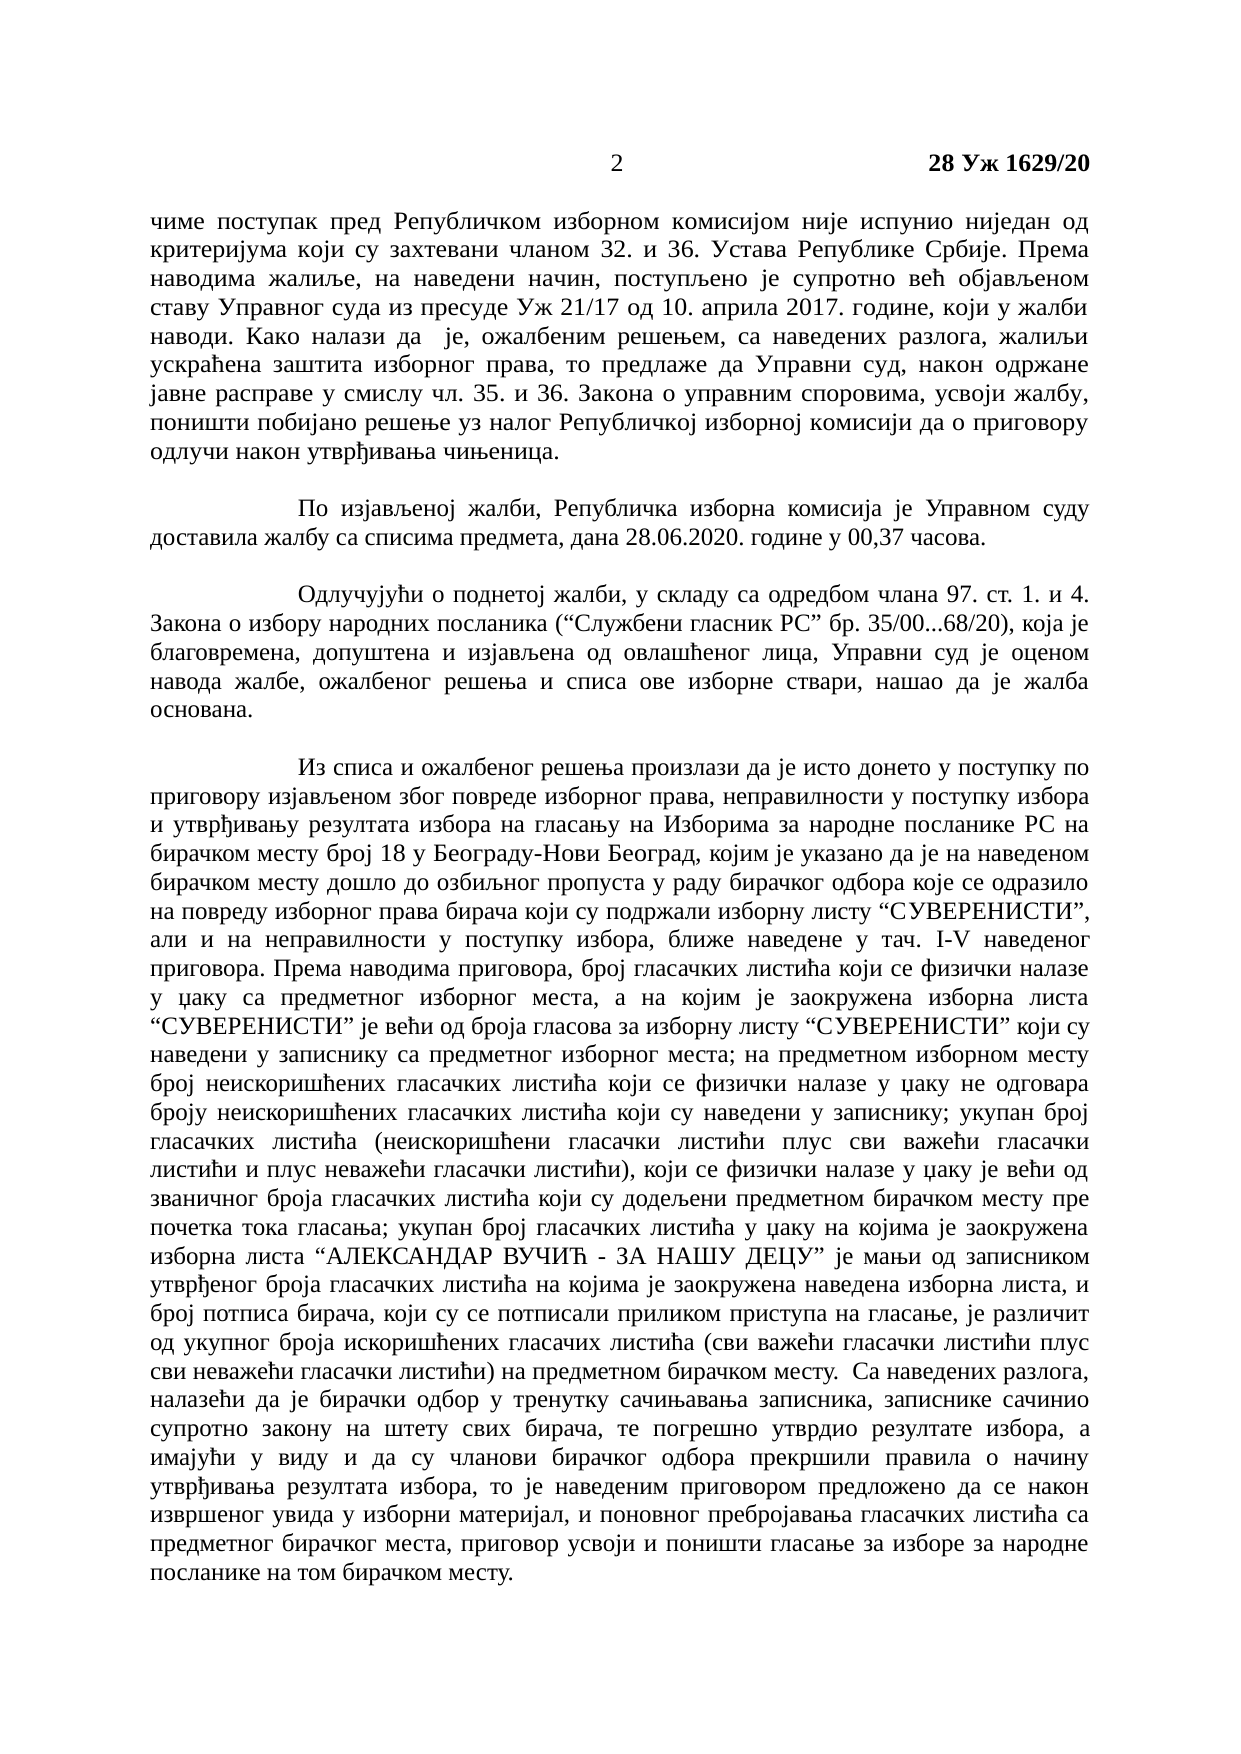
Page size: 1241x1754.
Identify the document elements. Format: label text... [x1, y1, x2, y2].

text Одлучујући о поднетој жалби, у складу са одредбом члана 97. ст. 1. и 4. Закона о избору народних посланика (“Службени гласник РС” бр. 35/00...68/20), која је благовремена, допуштена и изјављена од овлашћеног лица, Управни суд је оценом навода жалбе, ожалбеног решења и списа ове изборне ствари, нашао да је жалба основана. [150, 579, 1090, 723]
text Из списа и ожалбеног решења произлази да је исто донето у поступку по приговору изјављеном због повреде изборног права, неправилности у поступку избора и утврђивању резултата избора на гласању на Изборима за народне посланике РС на бирачком месту број 18 у Београду-Нови Београд, којим је указано да је на наведеном бирачком месту дошло до озбиљног пропуста у раду бирачког одбора које се одразило на повреду изборног права бирача који су подржали изборну листу “СУВЕРЕНИСТИ”, али и на неправилности у поступку избора, ближе наведене у тач. I-V наведеног приговора. Према наводима приговора, број гласачких листића који се физички налазе у џаку са предметног изборног места, а на којим је заокружена изборна листа “СУВЕРЕНИСТИ” је већи од броја гласова за изборну листу “СУВЕРЕНИСТИ” који су наведени у записнику са предметног изборног места; на предметном изборном месту број неискоришћених гласачких листића који се физички налазе у џаку не одговара броју неискоришћених гласачких листића који су наведени у записнику; укупан број гласачких листића (неискоришћени гласачки листићи плус сви важећи гласачки листићи и плус неважећи гласачки листићи), који се физички налазе у џаку је већи од званичног броја гласачких листића који су додељени предметном бирачком месту пре почетка тока гласања; укупан број гласачких листића у џаку на којима је заокружена изборна листа “АЛЕКСАНДАР ВУЧИЋ - ЗА НАШУ ДЕЦУ” је мањи од записником утврђеног броја гласачких листића на којима је заокружена наведена изборна листа, и број потписа бирача, који су се потписали приликом приступа на гласање, је различит од укупног броја искоришћених гласачих листића (сви важећи гласачки листићи плус сви неважећи гласачки листићи) на предметном бирачком месту. Са наведених разлога, налазећи да је бирачки одбор у тренутку сачињавања записника, записнике сачинио супротно закону на штету свих бирача, те погрешно утврдио резултате избора, а имајући у виду и да су чланови бирачког одбора прекршили правила о начину утврђивања резултата избора, то је наведеним приговором предложено да се након извршеног увида у изборни материјал, и поновног пребројавања гласачких листића са предметног бирачког места, приговор усвоји и поништи гласање за изборе за народне посланике на том бирачком месту. [150, 752, 1090, 1586]
text По изјављеној жалби, Републичка изборна комисија је Управном суду доставила жалбу са списима предмета, дана 28.06.2020. године у 00,37 часова. [150, 493, 1090, 551]
text чиме поступак пред Републичком изборном комисијом није испунио ниједан од критеријума који су захтевани чланом 32. и 36. Устава Републике Србије. Према наводима жалиље, на наведени начин, поступљено је супротно већ објављеном ставу Управног суда из пресуде Уж 21/17 од 10. априла 2017. године, који у жалби наводи. Како налази да је, ожалбеним решењем, са наведених разлога, жалиљи ускраћена заштита изборног права, то предлаже да Управни суд, након одржане јавне расправе у смислу чл. 35. и 36. Закона о управним споровима, усвоји жалбу, поништи побијано решење уз налог Републичкој изборној комисији да о приговору одлучи након утврђивања чињеница. [150, 206, 1090, 464]
